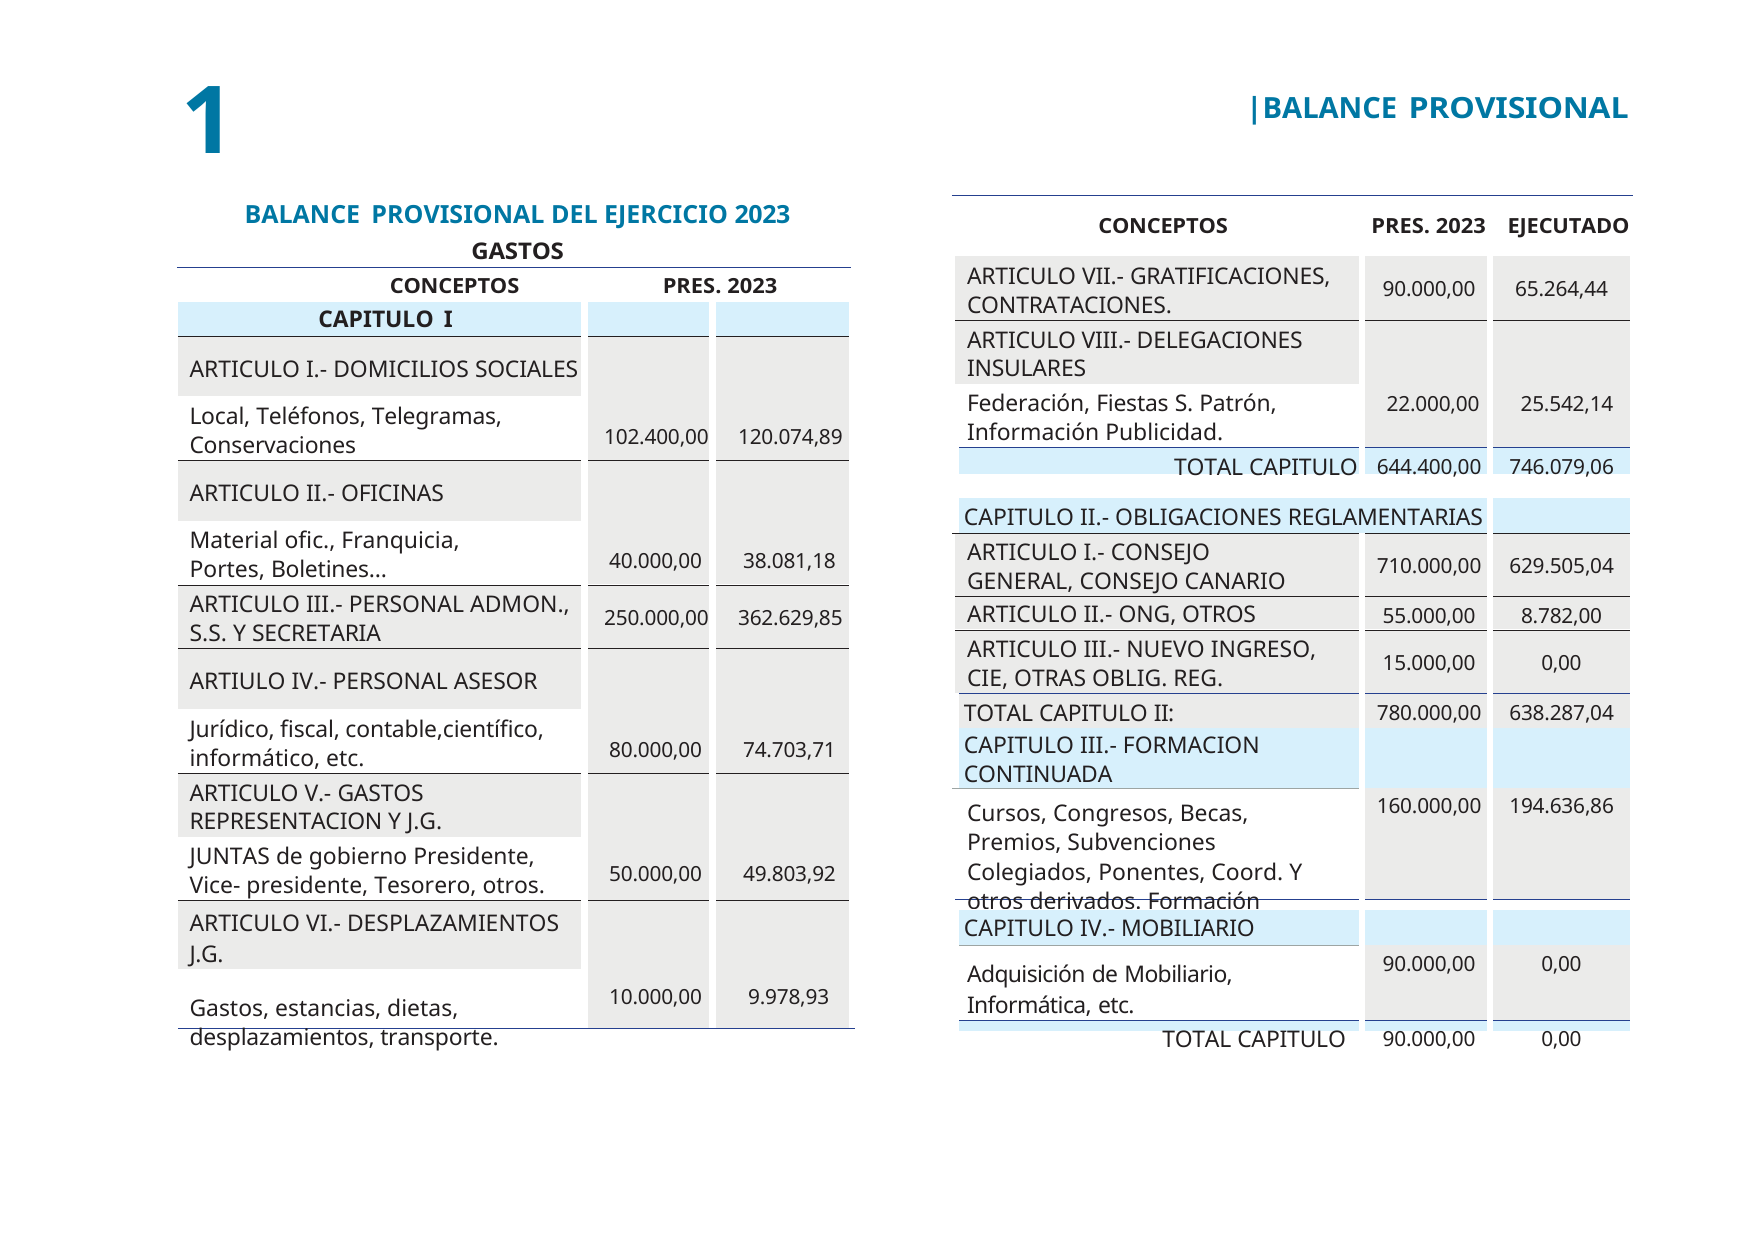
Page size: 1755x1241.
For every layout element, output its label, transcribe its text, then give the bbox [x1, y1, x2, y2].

table_cell 629.505,04 [1493, 534, 1630, 596]
table_header CAPITULO II.- OBLIGACIONES REGLAMENTARIAS [959, 498, 1487, 533]
table_cell 710.000,00 [1365, 534, 1487, 596]
table_cell CAPITULO III.- FORMACION CONTINUADA [959, 728, 1359, 788]
table_cell 55.000,00 [1365, 597, 1487, 629]
table_cell 250.000,00 [588, 586, 709, 648]
table_cell Material ofic., Franquicia, Portes, Boletines… [178, 521, 581, 584]
table_cell ARTICULO VIII.- DELEGACIONES INSULARES [955, 321, 1359, 384]
table_cell 22.000,00 [1365, 321, 1487, 447]
table_header 90.000,00 [1365, 256, 1487, 320]
table_header ARTICULO VII.- GRATIFICACIONES, CONTRATACIONES. [955, 256, 1359, 320]
table_cell 80.000,00 [588, 649, 709, 773]
text CONCEPTOS PRES. 2023 EJECUTADO [1493, 497, 1639, 899]
text CONCEPTOS PRES. 2023 EJECUTADO [319, 271, 848, 302]
table_cell 0,00 [1493, 945, 1630, 1020]
table_cell Gastos, estancias, dietas, desplazamientos, transporte. [178, 969, 581, 1028]
table_cell 40.000,00 [588, 461, 709, 584]
table_cell 0,00 [1493, 1021, 1630, 1031]
table_cell 8.782,00 [1493, 597, 1630, 629]
table_cell 49.803,92 [716, 774, 849, 900]
table_cell 160.000,00 [1365, 788, 1487, 899]
table_cell Cursos, Congresos, Becas, Premios, Subvenciones Colegiados, Ponentes, Coord. Y otros derivados. Formación [955, 789, 1359, 899]
table_cell 9.978,93 [716, 901, 849, 1028]
table_cell ARTICULO III.- PERSONAL ADMON., S.S. Y SECRETARIA [178, 586, 581, 648]
table_cell 102.400,00 [588, 337, 709, 460]
table_cell ARTICULO III.- NUEVO INGRESO, CIE, OTRAS OBLIG. REG. [955, 631, 1359, 693]
table_cell Adquisición de Mobiliario, Informática, etc. [955, 946, 1359, 1020]
table_header [1493, 910, 1630, 945]
table_cell 38.081,18 [716, 461, 849, 584]
table_header 65.264,44 [1493, 256, 1630, 320]
table_header [588, 302, 709, 336]
table_header CAPITULO IV.- MOBILIARIO [959, 910, 1359, 945]
table_cell JUNTAS de gobierno Presidente, Vice- presidente, Tesorero, otros. [178, 837, 581, 900]
text CONCEPTOS PRES. 2023 EJECUTADO [946, 497, 1359, 899]
table_cell 10.000,00 [588, 901, 709, 1028]
table_cell ARTICULO II.- OFICINAS [178, 461, 581, 521]
table_cell ARTIULO IV.- PERSONAL ASESOR [178, 649, 581, 709]
table_cell 780.000,00 [1365, 694, 1487, 728]
table_cell 746.079,06 [1493, 448, 1630, 474]
table_cell 90.000,00 [1365, 1021, 1487, 1031]
table_cell ARTICULO II.- ONG, OTROS [955, 597, 1359, 629]
table_cell 194.636,86 [1493, 788, 1630, 899]
text GASTOS [187, 235, 848, 266]
table_cell Federación, Fiestas S. Patrón, Información Publicidad. [955, 384, 1359, 447]
table_cell ARTICULO I.- CONSEJO GENERAL, CONSEJO CANARIO [955, 534, 1359, 596]
table_cell Local, Teléfonos, Telegramas, Conservaciones [178, 396, 581, 460]
text CONCEPTOS PRES. 2023 EJECUTADO [855, 302, 864, 1028]
table_cell 74.703,71 [716, 649, 849, 773]
table_header CAPITULO I [178, 302, 581, 336]
table_header [1493, 498, 1630, 533]
table_cell 15.000,00 [1365, 631, 1487, 693]
table_cell ARTICULO I.- DOMICILIOS SOCIALES [178, 337, 581, 396]
table_cell Jurídico, fiscal, contable,científico, informático, etc. [178, 709, 581, 773]
table_cell [1493, 728, 1630, 788]
text CONCEPTOS PRES. 2023 EJECUTADO [171, 302, 581, 1028]
table_cell 0,00 [1493, 631, 1630, 693]
table_cell 362.629,85 [716, 586, 849, 648]
table_cell 90.000,00 [1365, 945, 1487, 1020]
table_cell ARTICULO V.- GASTOS REPRESENTACION Y J.G. [178, 774, 581, 837]
table_cell TOTAL CAPITULO I: [959, 448, 1359, 474]
text CONCEPTOS PRES. 2023 EJECUTADO [1098, 211, 1644, 240]
table_header [716, 302, 849, 336]
table_cell 50.000,00 [588, 774, 709, 900]
table_header [1365, 910, 1487, 945]
table_cell 120.074,89 [716, 337, 849, 460]
table_cell TOTAL CAPITULO II: [959, 694, 1359, 728]
table_cell 644.400,00 [1365, 448, 1487, 474]
subtitle BALANCE PROVISIONAL DEL EJERCICIO 2023 [187, 197, 848, 231]
table_cell ARTICULO VI.- DESPLAZAMIENTOS J.G. [178, 901, 581, 969]
table_cell 25.542,14 [1493, 321, 1630, 447]
table_cell 638.287,04 [1493, 694, 1630, 728]
table_cell [1365, 728, 1487, 788]
table_cell TOTAL CAPITULO IV: [959, 1021, 1359, 1031]
